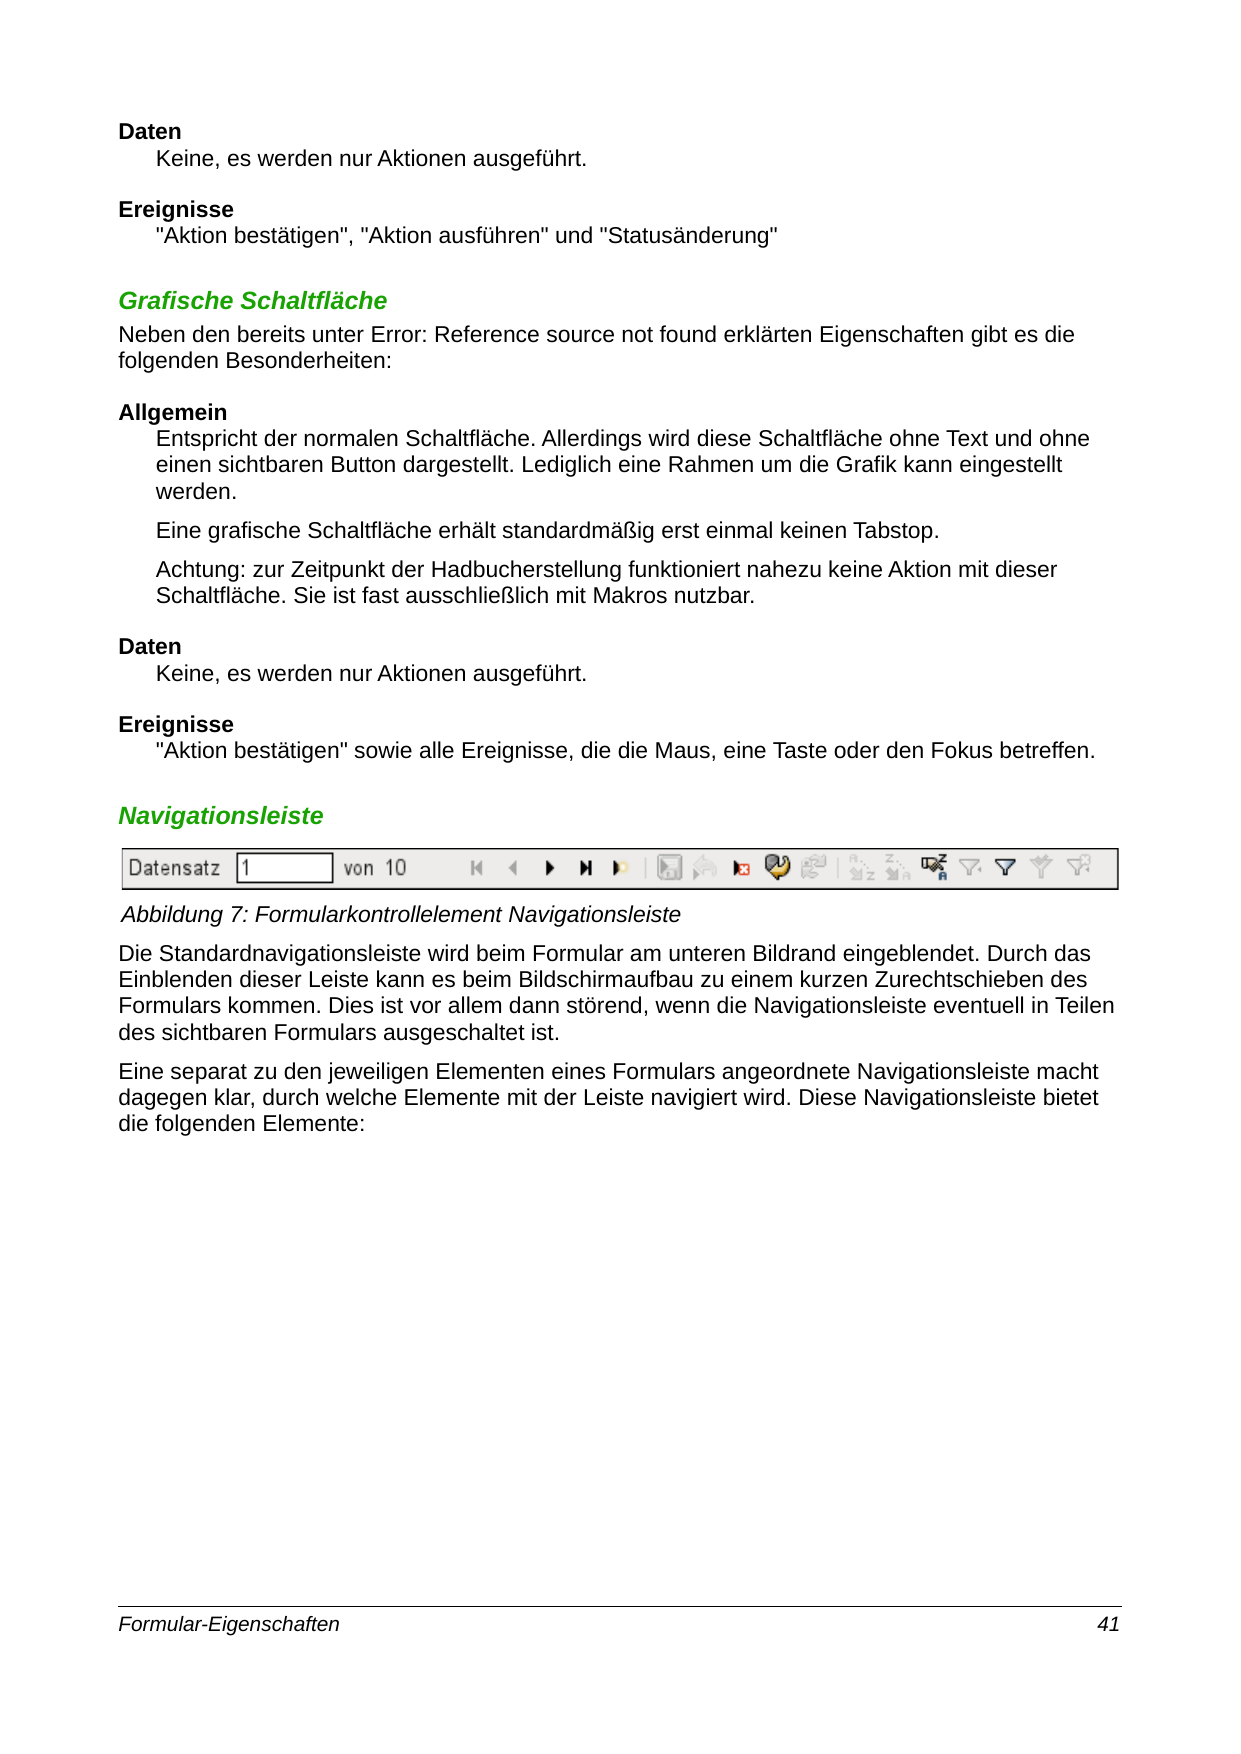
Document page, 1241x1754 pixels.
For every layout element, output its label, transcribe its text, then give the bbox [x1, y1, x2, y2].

subtitle Navigationsleiste [118, 801, 1122, 830]
text "Aktion bestätigen" sowie alle Ereignisse, die die Maus, eine Taste oder den Fokus betreffen. [156, 737, 1122, 764]
text Achtung: zur Zeitpunkt der Hadbucherstellung funktioniert nahezu keine Aktion mit dieser Schaltfläche. Sie ist fast ausschließlich mit Makros nutzbar. [156, 556, 1122, 608]
text Entspricht der normalen Schaltfläche. Allerdings wird diese Schaltfläche ohne Text und ohne einen sichtbaren Button dargestellt. Lediglich eine Rahmen um die Grafik kann eingestellt werden. [156, 425, 1122, 504]
text Abbildung 7: Formularkontrollelement Navigationsleiste [121, 890, 1119, 927]
text Keine, es werden nur Aktionen ausgeführt. [156, 659, 1122, 686]
text Eine grafische Schaltfläche erhält standardmäßig erst einmal keinen Tabstop. [156, 517, 1122, 543]
text "Aktion bestätigen", "Aktion ausführen" und "Statusänderung" [156, 222, 1122, 248]
text Neben den bereits unter Standardeinstellungen vieler Kontrollfelder erklärten Eigenschaften gibt es die folgenden Besonderheiten: [118, 321, 1122, 374]
picture [121, 848, 1119, 890]
list Ereignisse [118, 196, 1122, 222]
text Keine, es werden nur Aktionen ausgeführt. [156, 144, 1122, 171]
text Die Standardnavigationsleiste wird beim Formular am unteren Bildrand eingeblendet. Durch das Einblenden dieser Leiste kann es beim Bildschirmaufbau zu einem kurzen Zurechtschieben des Formulars kommen. Dies ist vor allem dann störend, wenn die Navigationsleiste eventuell in Teilen des sichtbaren Formulars ausgeschaltet ist. [118, 940, 1122, 1045]
list Ereignisse [118, 711, 1122, 737]
list Allgemein [118, 399, 1122, 425]
list Daten [118, 118, 1122, 144]
text Eine separat zu den jeweiligen Elementen eines Formulars angeordnete Navigationsleiste macht dagegen klar, durch welche Elemente mit der Leiste navigiert wird. Diese Navigationsleiste bietet die folgenden Elemente: [118, 1058, 1122, 1137]
subtitle Grafische Schaltfläche [118, 286, 1122, 315]
list Daten [118, 633, 1122, 659]
